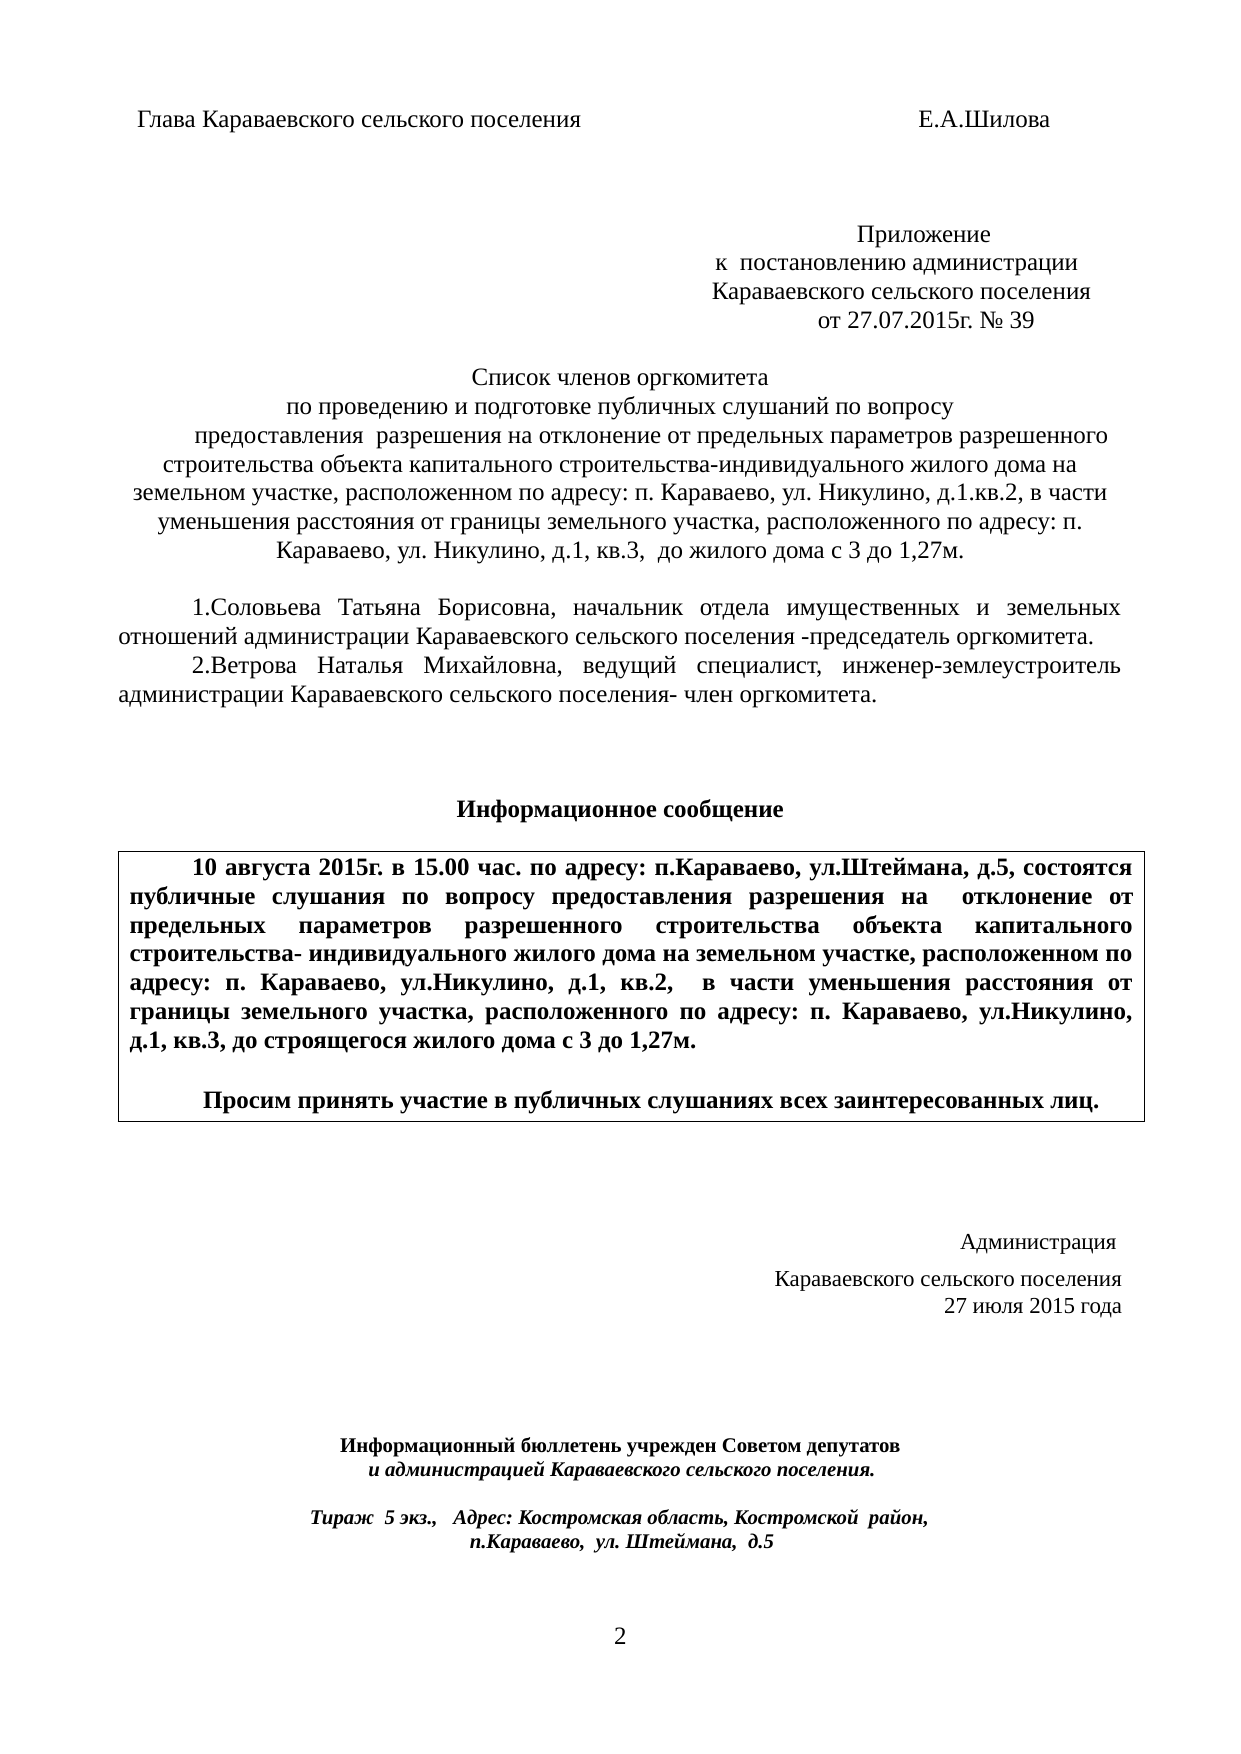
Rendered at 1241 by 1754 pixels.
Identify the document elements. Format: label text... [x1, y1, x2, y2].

text Тираж 5 экз., Адрес: Костромская область, Костромской район, [118, 1505, 1122, 1529]
text Глава Караваевского сельского поселения Е.А.Шилова [118, 104, 1122, 132]
text п.Караваево, ул. Штеймана, д.5 [118, 1529, 1122, 1553]
text Администрация [118, 1179, 1122, 1265]
text от 27.07.2015г. № 39 [118, 305, 1122, 334]
text Приложение [118, 219, 1122, 247]
text к постановлению администрации [118, 247, 1122, 276]
text Список членов оргкомитета [118, 362, 1122, 391]
text предоставления разрешения на отклонение от предельных параметров разрешенного строительства объекта капитального строительства-индивидуального жилого дома на земельном участке, расположенном по адресу: п. Караваево, ул. Никулино, д.1.кв.2, в части уменьшения расстояния от границы земельного участка, расположенного по адресу: п. Караваево, ул. Никулино, д.1, кв.3, до жилого дома с 3 до 1,27м. [118, 420, 1122, 564]
text 2.Ветрова Наталья Михайловна, ведущий специалист, инженер-землеустроитель администрации Караваевского сельского поселения- член оргкомитета. [118, 650, 1122, 707]
text и администрацией Караваевского сельского поселения. [118, 1457, 1122, 1481]
text 27 июля 2015 года [118, 1292, 1122, 1318]
table_header 10 августа 2015г. в 15.00 час. по адресу: п.Караваево, ул.Штеймана, д.5, состоятся публичные слушания по вопросу предоставления разрешения на отклонение от предельных параметров разрешенного строительства объекта капитального строительства- индивидуального жилого дома на земельном участке, расположенном по адресу: п. Караваево, ул.Никулино, д.1, кв.2, в части уменьшения расстояния от границы земельного участка, расположенного по адресу: п. Караваево, ул.Никулино, д.1, кв.3, до строящегося жилого дома с 3 до 1,27м. Просим принять участие в публичных слушаниях всех заинтересованных лиц. [119, 852, 1144, 1121]
text по проведению и подготовке публичных слушаний по вопросу [118, 391, 1122, 420]
text Информационное сообщение [118, 794, 1122, 822]
text Караваевского сельского поселения [118, 276, 1122, 305]
text 1.Соловьева Татьяна Борисовна, начальник отдела имущественных и земельных отношений администрации Караваевского сельского поселения -председатель оргкомитета. [118, 592, 1122, 650]
text Караваевского сельского поселения [118, 1265, 1122, 1292]
text Информационный бюллетень учрежден Советом депутатов [118, 1433, 1122, 1457]
